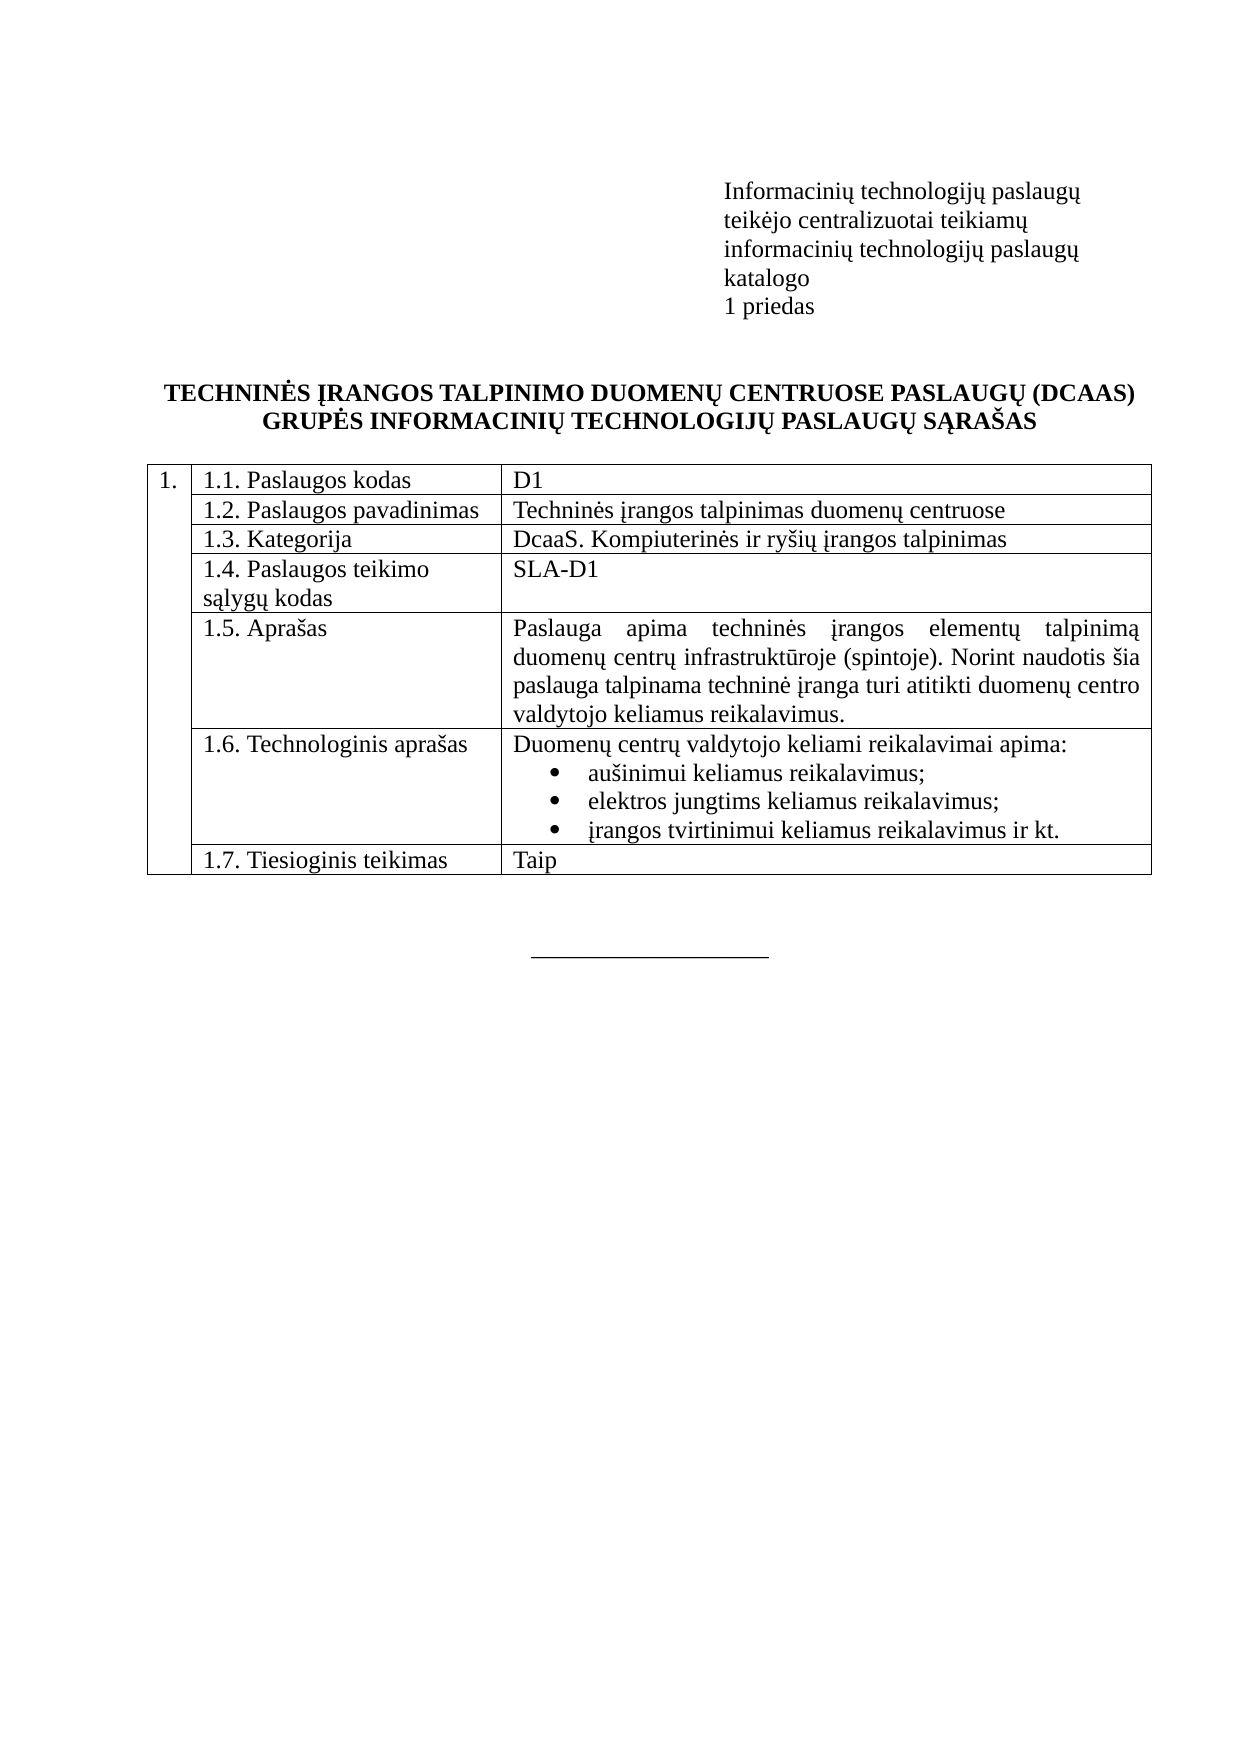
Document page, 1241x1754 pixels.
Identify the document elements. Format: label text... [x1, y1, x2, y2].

table_cell Duomenų centrų valdytojo keliami reikalavimai apima:  aušinimui keliamus reikalavimus;  elektros jungtims keliamus reikalavimus;  įrangos tvirtinimui keliamus reikalavimus ir kt. [502, 729, 1151, 844]
table_cell 1.2. Paslaugos pavadinimas [192, 495, 501, 523]
table_cell 1.3. Kategorija [192, 525, 501, 553]
table_header D1 [502, 465, 1151, 494]
table_cell 1.4. Paslaugos teikimo sąlygų kodas [192, 554, 501, 612]
text TECHNINĖS ĮRANGOS TALPINIMO DUOMENŲ CENTRUOSE PASLAUGŲ (DCAAS) GRUPĖS INFORMACINIŲ TECHNOLOGIJŲ PASLAUGŲ SĄRAŠAS [148, 378, 1152, 435]
table_cell SLA-D1 [502, 554, 1151, 612]
text 1 priedas [148, 291, 1152, 320]
table_cell 1.5. Aprašas [192, 613, 501, 728]
text Informacinių technologijų paslaugų teikėjo centralizuotai teikiamų informacinių technologijų paslaugų katalogo [724, 176, 1152, 291]
table_cell 1.6. Technologinis aprašas [192, 729, 501, 844]
table_cell Taip [502, 845, 1151, 874]
table_header 1. [148, 465, 191, 874]
table_cell DcaaS. Kompiuterinės ir ryšių įrangos talpinimas [502, 525, 1151, 553]
table_cell 1.7. Tiesioginis teikimas [192, 845, 501, 874]
table_header 1.1. Paslaugos kodas [192, 465, 501, 494]
text ___________________ [148, 932, 1152, 961]
table_cell Techninės įrangos talpinimas duomenų centruose [502, 495, 1151, 523]
table_cell Paslauga apima techninės įrangos elementų talpinimą duomenų centrų infrastruktūroje (spintoje). Norint naudotis šia paslauga talpinama techninė įranga turi atitikti duomenų centro valdytojo keliamus reikalavimus. [502, 613, 1151, 728]
